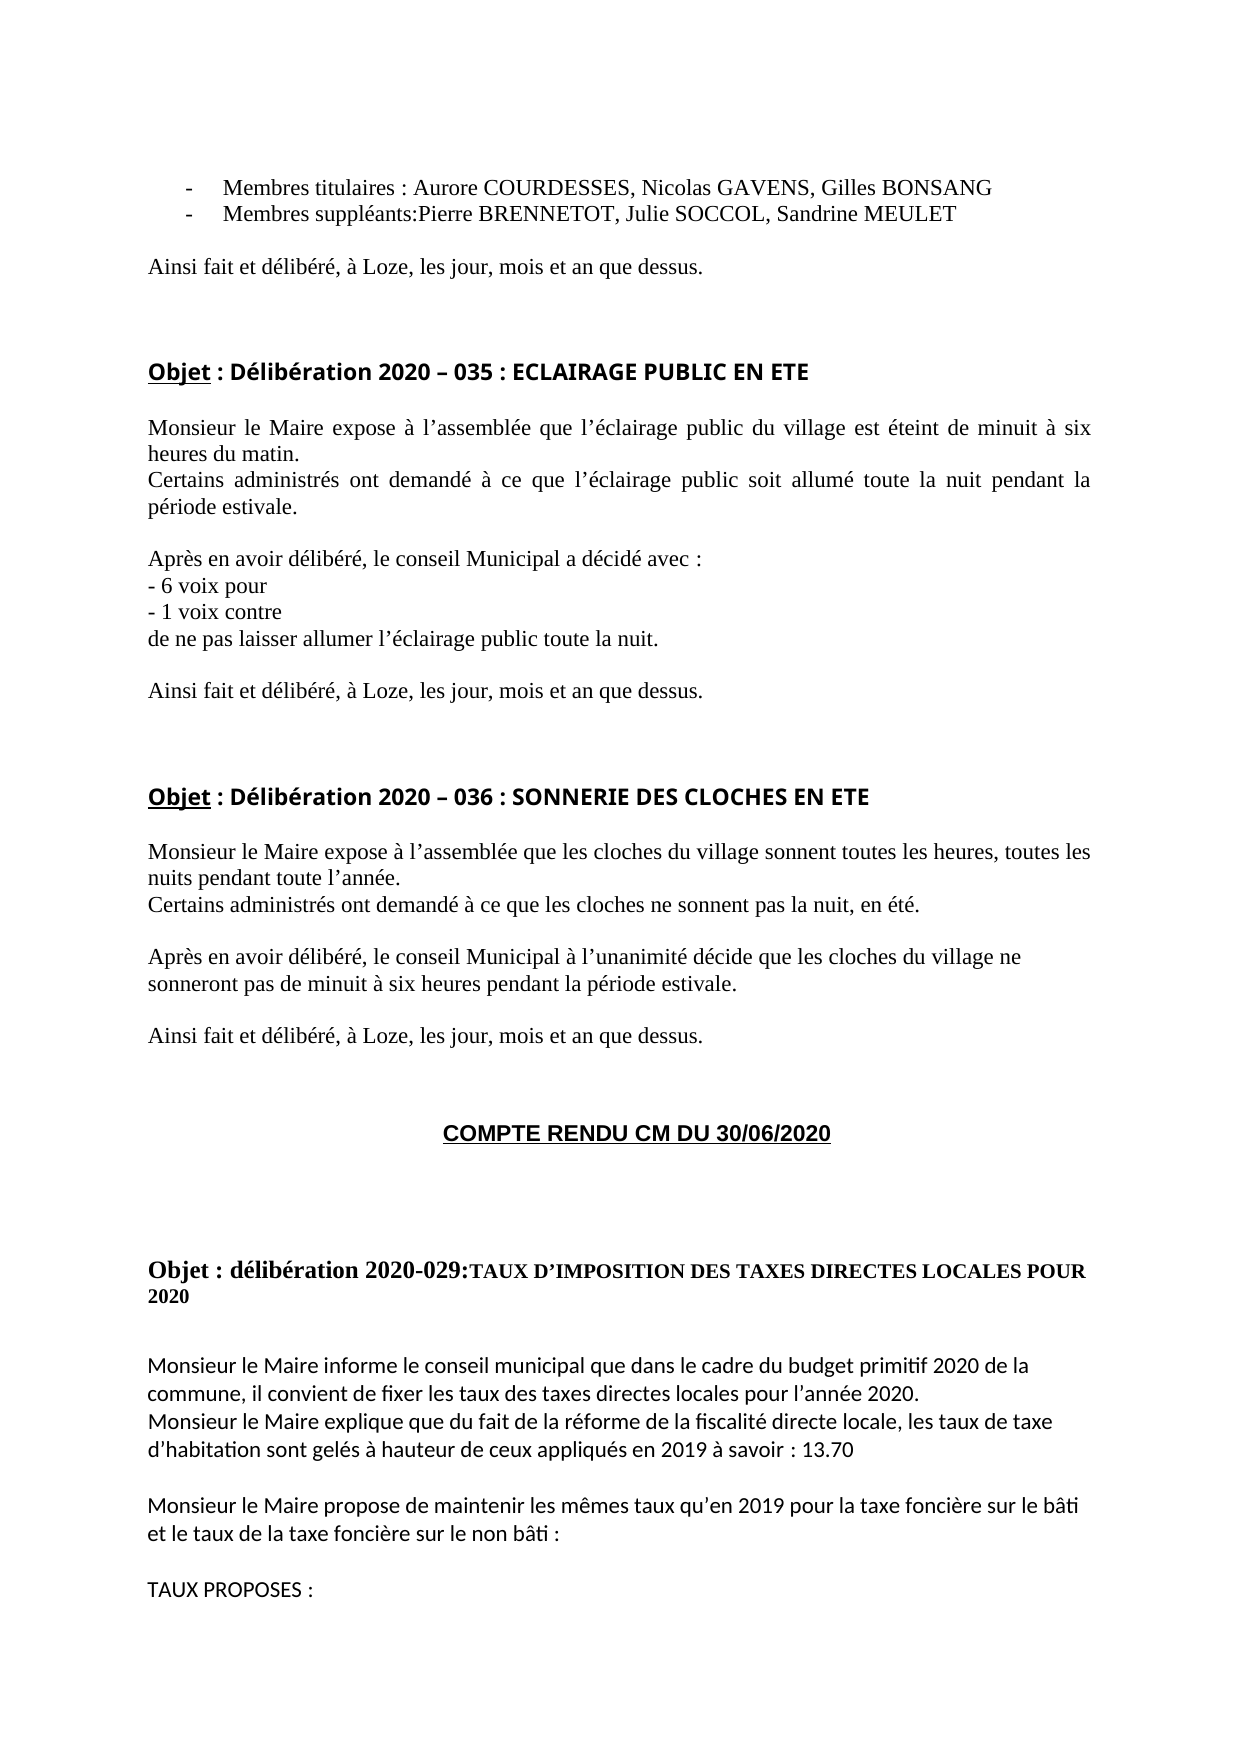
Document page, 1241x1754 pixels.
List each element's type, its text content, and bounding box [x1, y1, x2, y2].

list Membres titulaires : Aurore COURDESSES, Nicolas GAVENS, Gilles BONSANG [185, 174, 1093, 200]
text Certains administrés ont demandé à ce que l’éclairage public soit allumé toute la nuit pendant la période estivale. [148, 466, 1093, 519]
text Monsieur le Maire propose de maintenir les mêmes taux qu’en 2019 pour la taxe foncière sur le bâti et le taux de la taxe foncière sur le non bâti : [147, 1491, 1093, 1547]
text Après en avoir délibéré, le conseil Municipal a décidé avec : [148, 546, 1093, 572]
text de ne pas laisser allumer l’éclairage public toute la nuit. [148, 624, 1093, 651]
subtitle Objet : Délibération 2020 – 036 : SONNERIE DES CLOCHES EN ETE [148, 780, 1093, 812]
text Ainsi fait et délibéré, à Loze, les jour, mois et an que dessus. [148, 677, 1093, 704]
text Ainsi fait et délibéré, à Loze, les jour, mois et an que dessus. [148, 253, 1093, 279]
text - 6 voix pour [148, 572, 1093, 598]
text Ainsi fait et délibéré, à Loze, les jour, mois et an que dessus. [148, 1022, 1093, 1049]
text Monsieur le Maire explique que du fait de la réforme de la fiscalité directe locale, les taux de taxe d’habitation sont gelés à hauteur de ceux appliqués en 2019 à savoir : 13.70 [148, 1407, 1093, 1463]
text Monsieur le Maire expose à l’assemblée que l’éclairage public du village est éteint de minuit à six heures du matin. [148, 414, 1093, 466]
text TAUX PROPOSES : [147, 1575, 1093, 1603]
text COMPTE RENDU CM DU 30/06/2020 [369, 1120, 1093, 1147]
subtitle Objet : Délibération 2020 – 035 : ECLAIRAGE PUBLIC EN ETE [148, 356, 1093, 387]
text - 1 voix contre [148, 598, 1093, 624]
text Monsieur le Maire informe le conseil municipal que dans le cadre du budget primitif 2020 de la commune, il convient de fixer les taux des taxes directes locales pour l’année 2020. [147, 1351, 1093, 1407]
text Après en avoir délibéré, le conseil Municipal à l’unanimité décide que les cloches du village ne sonneront pas de minuit à six heures pendant la période estivale. [148, 943, 1093, 996]
text Objet : délibération 2020-029:TAUX D’IMPOSITION DES TAXES DIRECTES LOCALES POUR 2020 [148, 1256, 1093, 1308]
text Monsieur le Maire expose à l’assemblée que les cloches du village sonnent toutes les heures, toutes les nuits pendant toute l’année. [148, 838, 1093, 891]
text Certains administrés ont demandé à ce que les cloches ne sonnent pas la nuit, en été. [148, 891, 1093, 917]
list Membres suppléants:Pierre BRENNETOT, Julie SOCCOL, Sandrine MEULET [185, 200, 1093, 227]
